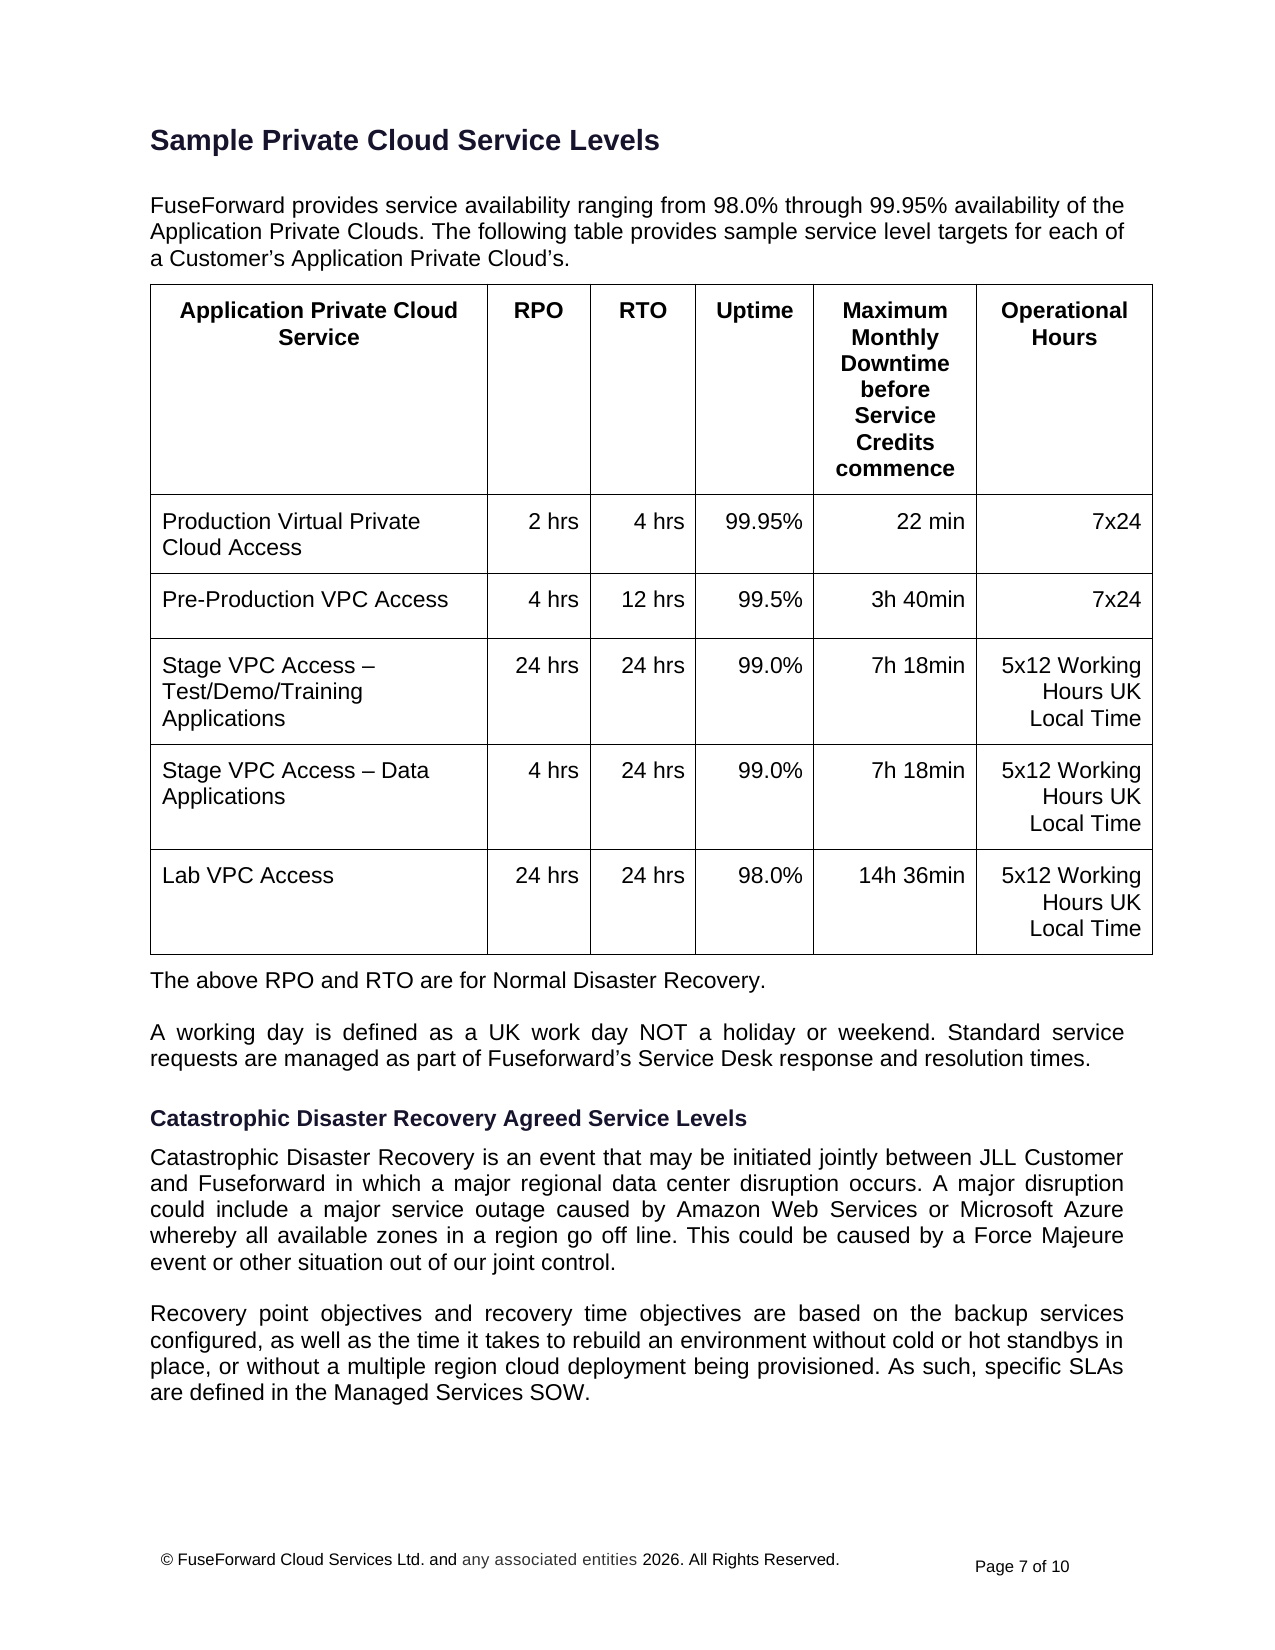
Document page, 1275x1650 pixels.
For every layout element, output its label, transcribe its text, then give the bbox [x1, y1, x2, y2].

table_header RTO [591, 285, 695, 494]
text Catastrophic Disaster Recovery is an event that may be initiated jointly between JLL Customer and Fuseforward in which a major regional data center disruption occurs. A major disruption could include a major service outage caused by Amazon Web Services or Microsoft Azure whereby all available zones in a region go off line. This could be caused by a Force Majeure event or other situation out of our joint control. [150, 1143, 1125, 1275]
text A working day is defined as a UK work day NOT a holiday or weekend. Standard service requests are managed as part of Fuseforward’s Service Desk response and resolution times. [150, 1018, 1125, 1071]
table_cell 14h 36min [814, 850, 976, 954]
table_cell 24 hrs [591, 745, 695, 848]
table_cell 3h 40min [814, 574, 976, 638]
table_cell Stage VPC Access – Test/Demo/Training Applications [151, 639, 487, 743]
table_cell 2 hrs [488, 495, 590, 573]
table_cell 5x12 Working Hours UK Local Time [977, 850, 1152, 954]
table_cell 24 hrs [591, 850, 695, 954]
table_cell 5x12 Working Hours UK Local Time [977, 745, 1152, 848]
table_cell Stage VPC Access – Data Applications [151, 745, 487, 848]
table_cell 7h 18min [814, 639, 976, 743]
table_header Uptime [696, 285, 813, 494]
text FuseForward provides service availability ranging from 98.0% through 99.95% availability of the Application Private Clouds. The following table provides sample service level targets for each of a Customer’s Application Private Cloud’s. [150, 192, 1125, 271]
table_header Operational Hours [977, 285, 1152, 494]
table_cell Lab VPC Access [151, 850, 487, 954]
table_cell 5x12 Working Hours UK Local Time [977, 639, 1152, 743]
table_cell 7x24 [977, 574, 1152, 638]
table_cell 98.0% [696, 850, 813, 954]
table_cell 12 hrs [591, 574, 695, 638]
text Recovery point objectives and recovery time objectives are based on the backup services configured, as well as the time it takes to rebuild an environment without cold or hot standbys in place, or without a multiple region cloud deployment being provisioned. As such, specific SLAs are defined in the Managed Services SOW. [150, 1300, 1125, 1406]
table_cell Pre-Production VPC Access [151, 574, 487, 638]
subtitle Catastrophic Disaster Recovery Agreed Service Levels [150, 1104, 1125, 1131]
table_cell 7x24 [977, 495, 1152, 573]
subtitle Sample Private Cloud Service Levels [150, 123, 1125, 157]
table_cell 24 hrs [488, 850, 590, 954]
table_cell Production Virtual Private Cloud Access [151, 495, 487, 573]
table_cell 99.0% [696, 745, 813, 848]
table_cell 7h 18min [814, 745, 976, 848]
table_cell 4 hrs [488, 574, 590, 638]
table_header Maximum Monthly Downtime before Service Credits commence [814, 285, 976, 494]
table_header RPO [488, 285, 590, 494]
table_cell 99.5% [696, 574, 813, 638]
table_cell 24 hrs [591, 639, 695, 743]
text The above RPO and RTO are for Normal Disaster Recovery. [150, 967, 1125, 993]
table_header Application Private Cloud Service [151, 285, 487, 494]
table_cell 4 hrs [591, 495, 695, 573]
table_cell 99.0% [696, 639, 813, 743]
table_cell 22 min [814, 495, 976, 573]
table_cell 24 hrs [488, 639, 590, 743]
table_cell 4 hrs [488, 745, 590, 848]
table_cell 99.95% [696, 495, 813, 573]
